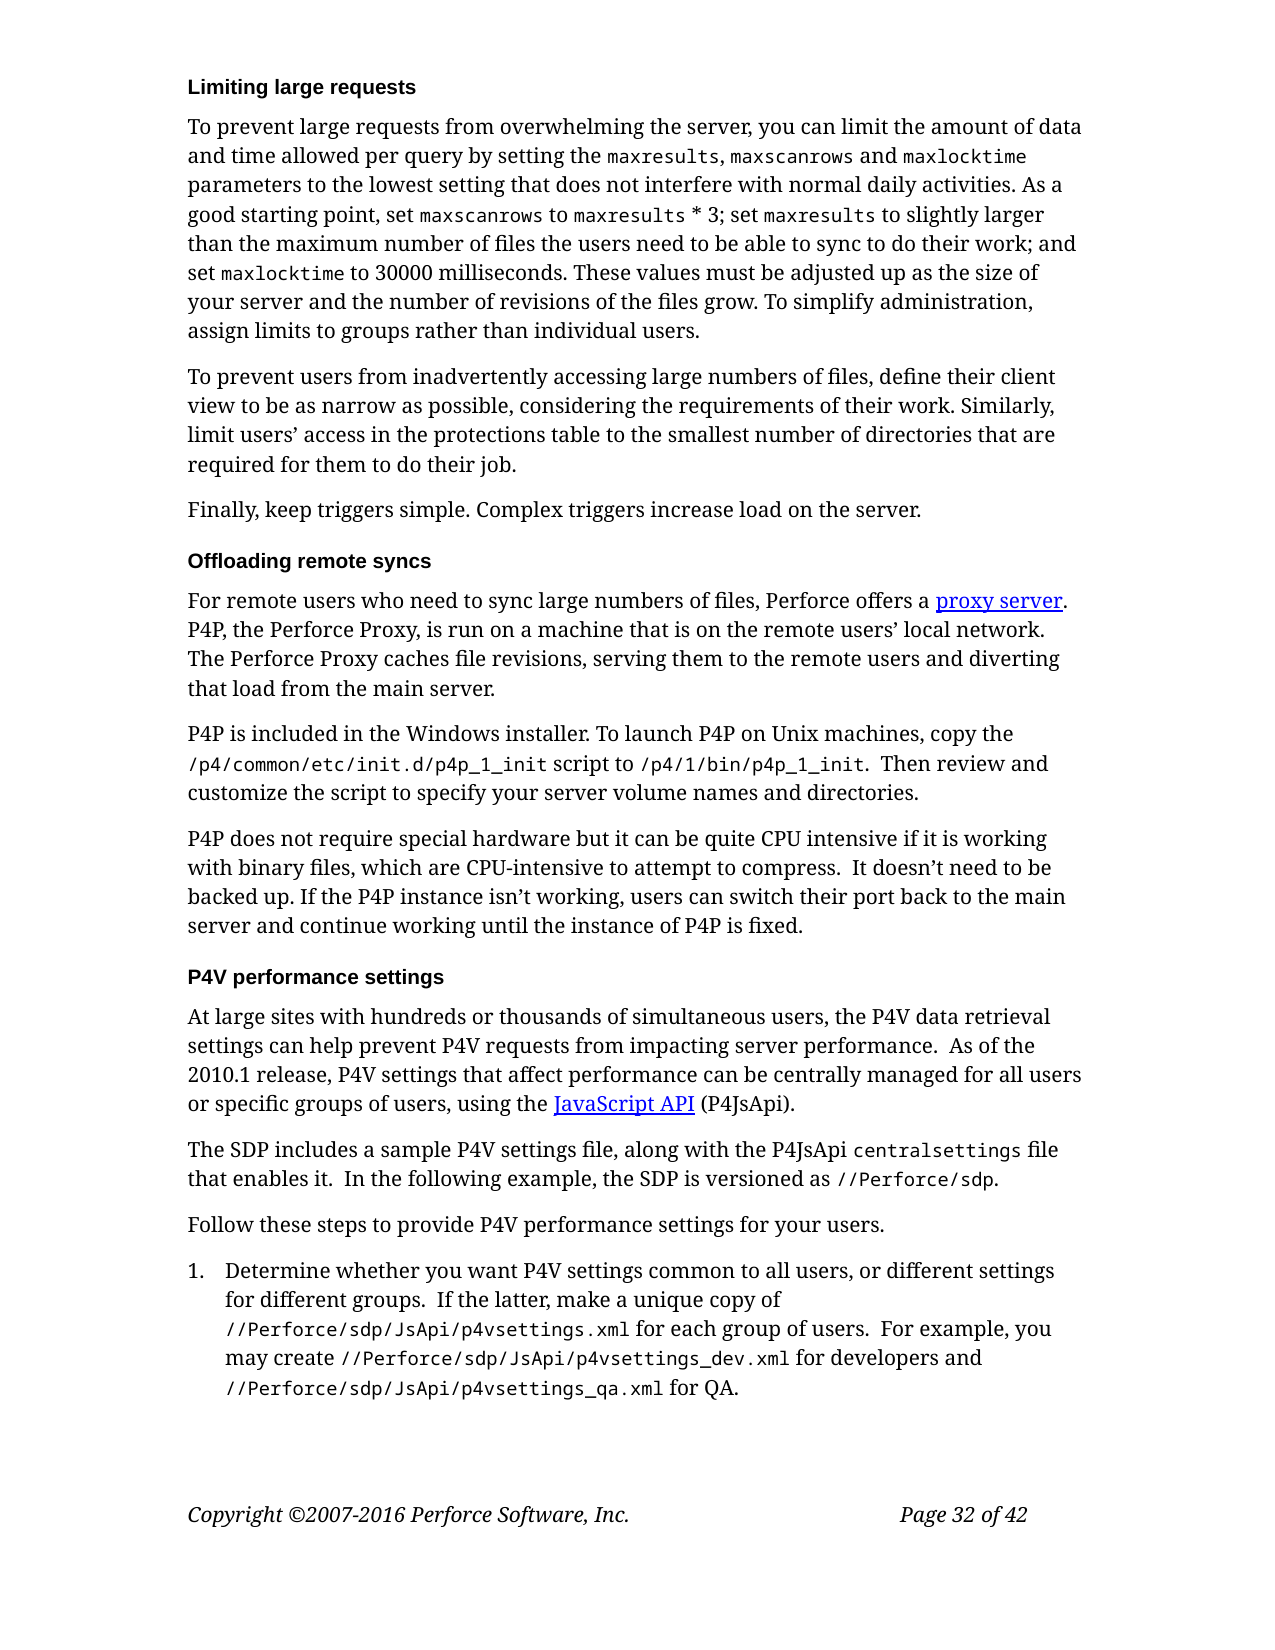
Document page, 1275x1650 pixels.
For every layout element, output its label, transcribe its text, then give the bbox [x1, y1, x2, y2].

text To prevent users from inadvertently accessing large numbers of files, define their client view to be as narrow as possible, considering the requirements of their work. Similarly, limit users’ access in the protections table to the smallest number of directories that are required for them to do their job. [187, 361, 1087, 478]
subtitle Limiting large requests [187, 75, 1043, 99]
text To prevent large requests from overwhelming the server, you can limit the amount of data and time allowed per query by setting the maxresults, maxscanrows and maxlocktime parameters to the lowest setting that does not interfere with normal daily activities. As a good starting point, set maxscanrows to maxresults * 3; set maxresults to slightly larger than the maximum number of files the users need to be able to sync to do their work; and set maxlocktime to 30000 milliseconds. These values must be adjusted up as the size of your server and the number of revisions of the files grow. To simplify administration, assign limits to groups rather than individual users. [187, 111, 1087, 345]
text The SDP includes a sample P4V settings file, along with the P4JsApi centralsettings file that enables it. In the following example, the SDP is versioned as //Perforce/sdp. [187, 1134, 1087, 1193]
subtitle Offloading remote syncs [187, 549, 1043, 573]
text P4P does not require special hardware but it can be quite CPU intensive if it is working with binary files, which are CPU-intensive to attempt to compress. It doesn’t need to be backed up. If the P4P instance isn’t working, users can switch their port back to the main server and continue working until the instance of P4P is fixed. [187, 823, 1087, 939]
list Determine whether you want P4V settings common to all users, or different settings for different groups. If the latter, make a unique copy of //Perforce/sdp/JsApi/p4vsettings.xml for each group of users. For example, you may create //Perforce/sdp/JsApi/p4vsettings_dev.xml for developers and //Perforce/sdp/JsApi/p4vsettings_qa.xml for QA. [187, 1255, 1087, 1401]
text Follow these steps to provide P4V performance settings for your users. [187, 1209, 1087, 1238]
subtitle P4V performance settings [187, 964, 1043, 988]
text Finally, keep triggers simple. Complex triggers increase load on the server. [187, 495, 1087, 524]
text At large sites with hundreds or thousands of simultaneous users, the P4V data retrieval settings can help prevent P4V requests from impacting server performance. As of the 2010.1 release, P4V settings that affect performance can be centrally managed for all users or specific groups of users, using the JavaScript API (P4JsApi). [187, 1001, 1087, 1118]
text For remote users who need to sync large numbers of files, Perforce offers a proxy server. P4P, the Perforce Proxy, is run on a machine that is on the remote users’ local network. The Perforce Proxy caches file revisions, serving them to the remote users and diverting that load from the main server. [187, 585, 1087, 702]
text P4P is included in the Windows installer. To launch P4P on Unix machines, copy the /p4/common/etc/init.d/p4p_1_init script to /p4/1/bin/p4p_1_init. Then review and customize the script to specify your server volume names and directories. [187, 719, 1087, 806]
